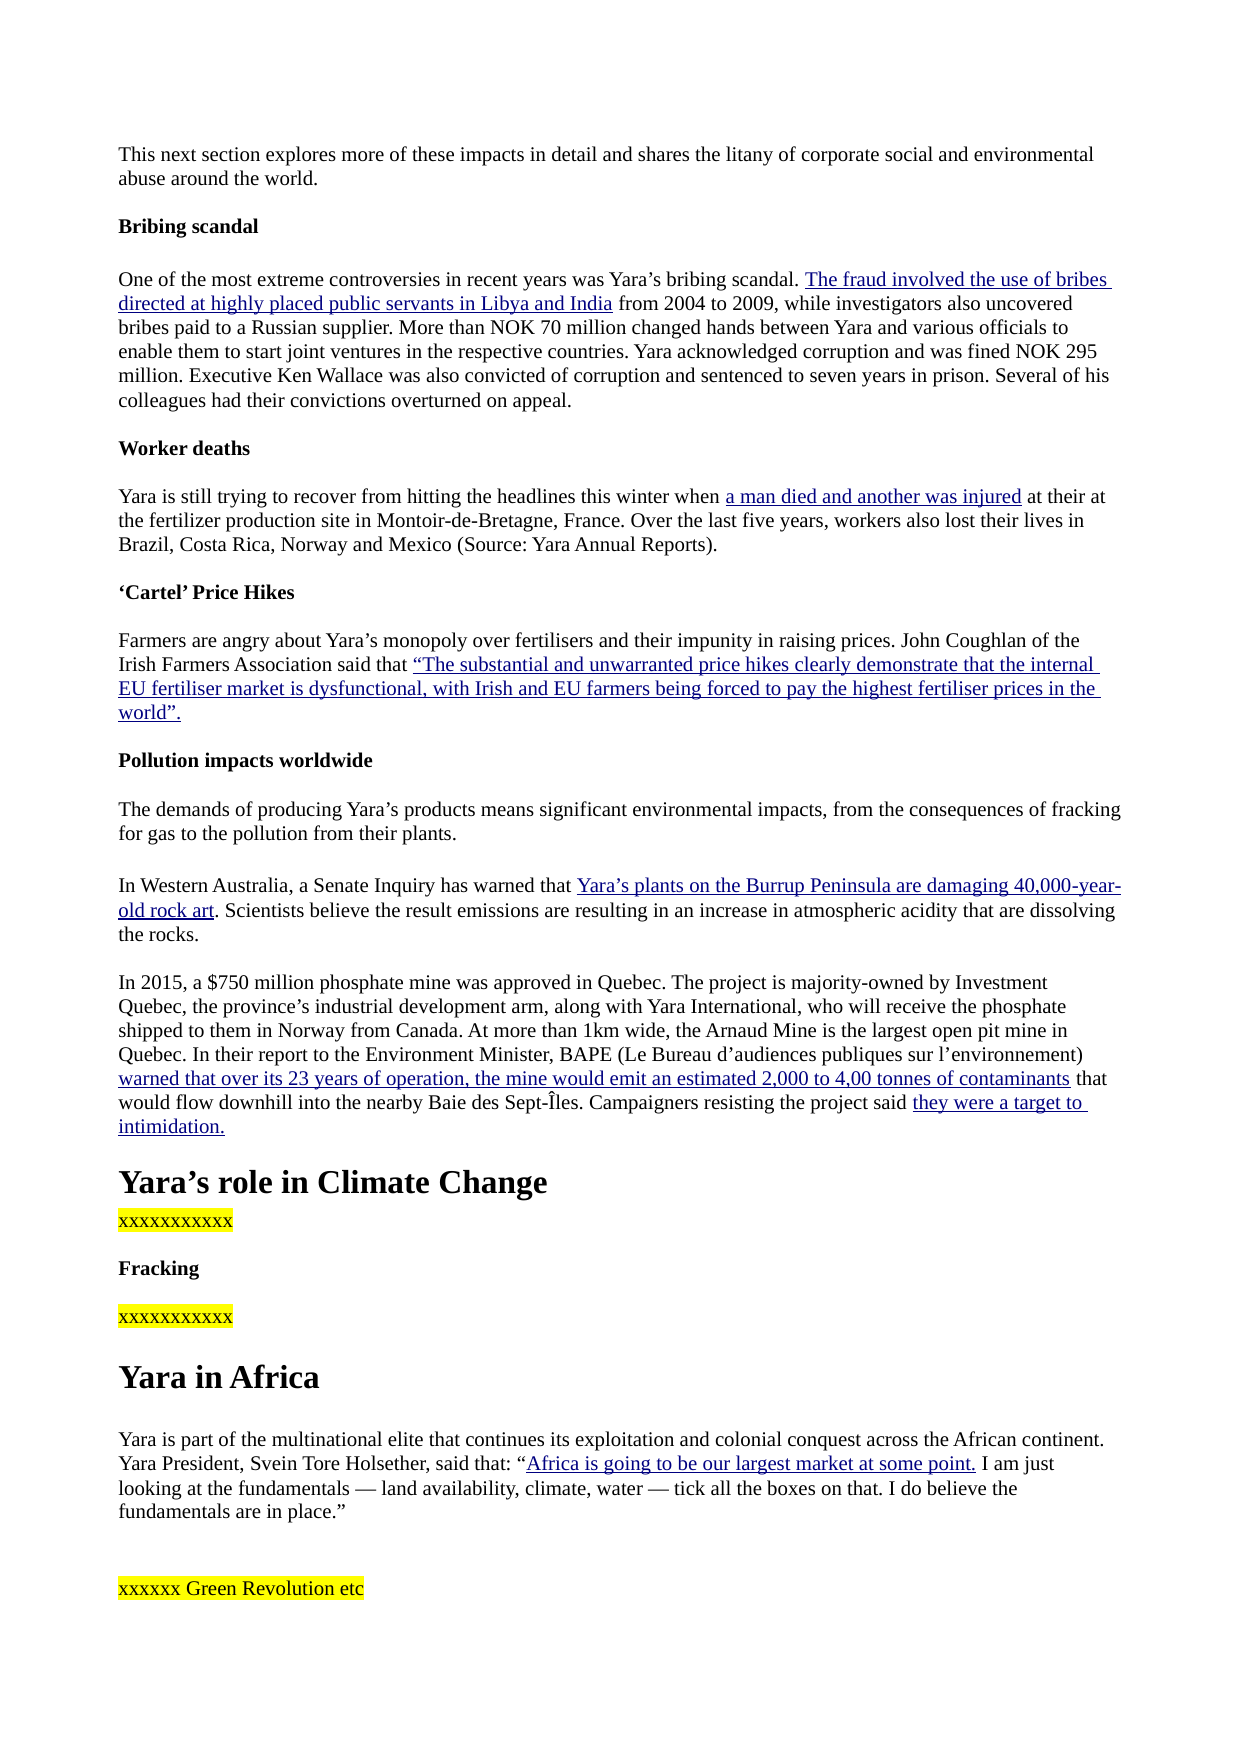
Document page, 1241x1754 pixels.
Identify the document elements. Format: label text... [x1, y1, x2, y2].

text The demands of producing Yara’s products means significant environmental impacts, from the consequences of fracking for gas to the pollution from their plants. [118, 797, 1122, 845]
text Worker deaths [118, 436, 1122, 460]
text Pollution impacts worldwide [118, 748, 1122, 772]
text xxxxxxxxxxx [118, 1304, 1122, 1328]
text ‘Cartel’ Price Hikes [118, 580, 1122, 604]
text Yara in Africa [118, 1357, 1122, 1396]
text Fracking [118, 1256, 1122, 1280]
text xxxxxx Green Revolution etc [118, 1576, 1122, 1600]
text This next section explores more of these impacts in detail and shares the litany of corporate social and environmental abuse around the world. [118, 142, 1122, 190]
text One of the most extreme controversies in recent years was Yara’s bribing scandal. The fraud involved the use of bribes directed at highly placed public servants in Libya and India from 2004 to 2009, while investigators also uncovered bribes paid to a Russian supplier. More than NOK 70 million changed hands between Yara and various officials to enable them to start joint ventures in the respective countries. Yara acknowledged corruption and was fined NOK 295 million. Executive Ken Wallace was also convicted of corruption and sentenced to seven years in prison. Several of his colleagues had their convictions overturned on appeal. [118, 267, 1122, 412]
text In Western Australia, a Senate Inquiry has warned that Yara’s plants on the Burrup Peninsula are damaging 40,000-year-old rock art. Scientists believe the result emissions are resulting in an increase in atmospheric acidity that are dissolving the rocks. [118, 873, 1122, 946]
text xxxxxxxxxxx [118, 1208, 1122, 1232]
text Yara is still trying to recover from hitting the headlines this winter when a man died and another was injured at their at the fertilizer production site in Montoir-de-Bretagne, France. Over the last five years, workers also lost their lives in Brazil, Costa Rica, Norway and Mexico (Source: Yara Annual Reports). [118, 484, 1122, 556]
text Yara’s role in Climate Change [118, 1162, 1122, 1201]
text Farmers are angry about Yara’s monopoly over fertilisers and their impunity in raising prices. John Coughlan of the Irish Farmers Association said that “The substantial and unwarranted price hikes clearly demonstrate that the internal EU fertiliser market is dysfunctional, with Irish and EU farmers being forced to pay the highest fertiliser prices in the world”. [118, 628, 1122, 724]
text Bribing scandal [118, 214, 1122, 238]
text In 2015, a $750 million phosphate mine was approved in Quebec. The project is majority-owned by Investment Quebec, the province’s industrial development arm, along with Yara International, who will receive the phosphate shipped to them in Norway from Canada. At more than 1km wide, the Arnaud Mine is the largest open pit mine in Quebec. In their report to the Environment Minister, BAPE (Le Bureau d’audiences publiques sur l’environnement) warned that over its 23 years of operation, the mine would emit an estimated 2,000 to 4,00 tonnes of contaminants that would flow downhill into the nearby Baie des Sept-Îles. Campaigners resisting the project said they were a target to intimidation. [118, 970, 1122, 1138]
text Yara is part of the multinational elite that continues its exploitation and colonial conquest across the African continent. Yara President, Svein Tore Holsether, said that: “Africa is going to be our largest market at some point. I am just looking at the fundamentals — land availability, climate, water — tick all the boxes on that. I do believe the fundamentals are in place.” [118, 1427, 1122, 1523]
